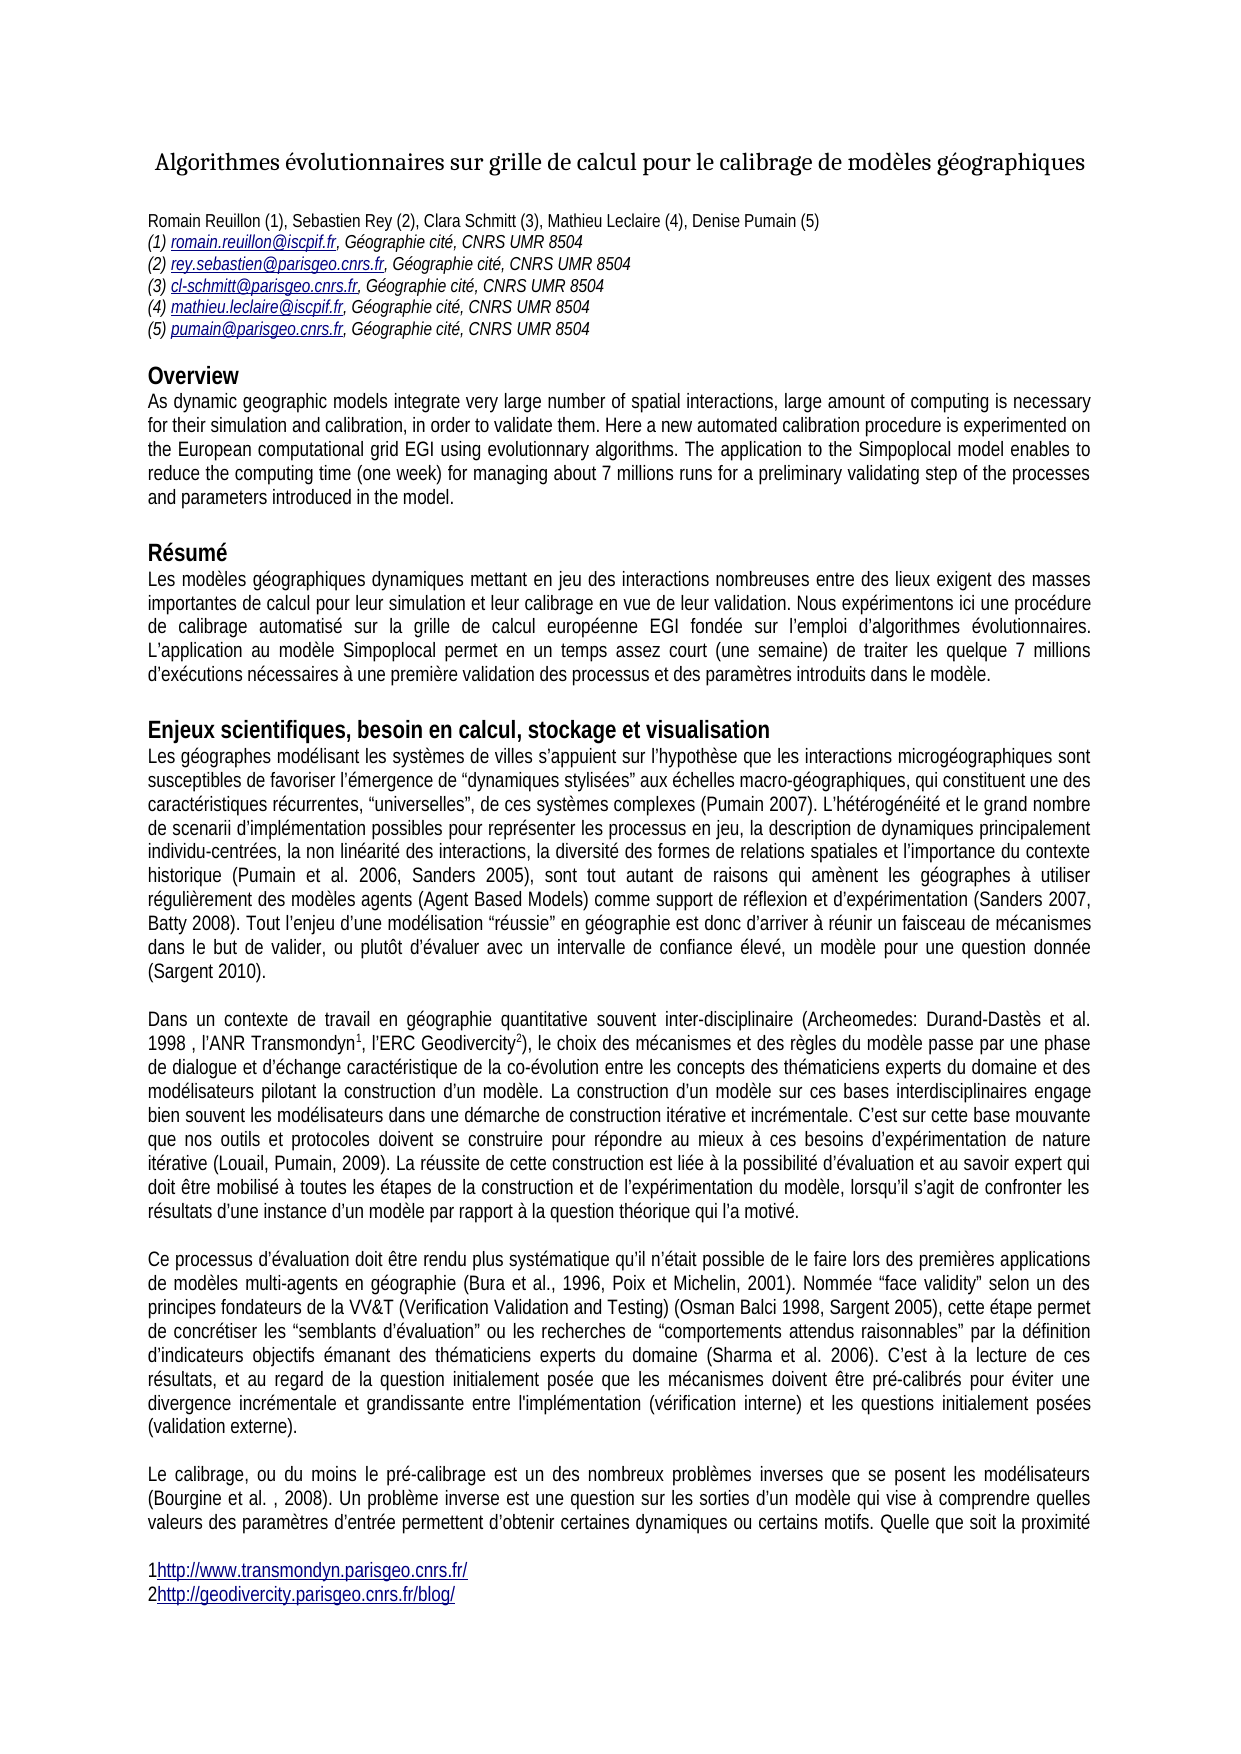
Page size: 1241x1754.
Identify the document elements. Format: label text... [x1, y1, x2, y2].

text Romain Reuillon (1), Sebastien Rey (2), Clara Schmitt (3), Mathieu Leclaire (4), Denise Pumain (5) [148, 210, 1093, 231]
text http://www.transmondyn.parisgeo.cnrs.fr/ [148, 1558, 1093, 1582]
text Overview [148, 361, 1093, 389]
text (5) pumain@parisgeo.cnrs.fr, Géographie cité, CNRS UMR 8504 [148, 318, 1093, 339]
text As dynamic geographic models integrate very large number of spatial interactions, large amount of computing is necessary for their simulation and calibration, in order to validate them. Here a new automated calibration procedure is experimented on the European computational grid EGI using evolutionnary algorithms. The application to the Simpoplocal model enables to reduce the computing time (one week) for managing about 7 millions runs for a preliminary validating step of the processes and parameters introduced in the model. [148, 389, 1093, 509]
text Le calibrage, ou du moins le pré-calibrage est un des nombreux problèmes inverses que se posent les modélisateurs (Bourgine et al. , 2008). Un problème inverse est une question sur les sorties d’un modèle qui vise à comprendre quelles valeurs des paramètres d’entrée permettent d’obtenir certaines dynamiques ou certains motifs. Quelle que soit la proximité [148, 1462, 1093, 1534]
text (3) cl-schmitt@parisgeo.cnrs.fr, Géographie cité, CNRS UMR 8504 [148, 274, 1093, 296]
text Les géographes modélisant les systèmes de villes s’appuient sur l’hypothèse que les interactions microgéographiques sont susceptibles de favoriser l’émergence de “dynamiques stylisées” aux échelles macro-géographiques, qui constituent une des caractéristiques récurrentes, “universelles”, de ces systèmes complexes (Pumain 2007). L’hétérogénéité et le grand nombre de scenarii d’implémentation possibles pour représenter les processus en jeu, la description de dynamiques principalement individu-centrées, la non linéarité des interactions, la diversité des formes de relations spatiales et l’importance du contexte historique (Pumain et al. 2006, Sanders 2005), sont tout autant de raisons qui amènent les géographes à utiliser régulièrement des modèles agents (Agent Based Models) comme support de réflexion et d’expérimentation (Sanders 2007, Batty 2008). Tout l’enjeu d’une modélisation “réussie” en géographie est donc d’arriver à réunir un faisceau de mécanismes dans le but de valider, ou plutôt d’évaluer avec un intervalle de confiance élevé, un modèle pour une question donnée (Sargent 2010). [148, 743, 1093, 983]
text http://geodivercity.parisgeo.cnrs.fr/blog/ [148, 1582, 1093, 1606]
text (2) rey.sebastien@parisgeo.cnrs.fr, Géographie cité, CNRS UMR 8504 [148, 253, 1093, 274]
text Résumé [148, 538, 1093, 566]
text Ce processus d’évaluation doit être rendu plus systématique qu’il n’était possible de le faire lors des premières applications de modèles multi-agents en géographie (Bura et al., 1996, Poix et Michelin, 2001). Nommée “face validity” selon un des principes fondateurs de la VV&T (Verification Validation and Testing) (Osman Balci 1998, Sargent 2005), cette étape permet de concrétiser les “semblants d’évaluation” ou les recherches de “comportements attendus raisonnables” par la définition d’indicateurs objectifs émanant des thématiciens experts du domaine (Sharma et al. 2006). C’est à la lecture de ces résultats, et au regard de la question initialement posée que les mécanismes doivent être pré-calibrés pour éviter une divergence incrémentale et grandissante entre l'implémentation (vérification interne) et les questions initialement posées (validation externe). [148, 1247, 1093, 1438]
text (4) mathieu.leclaire@iscpif.fr, Géographie cité, CNRS UMR 8504 [148, 296, 1093, 318]
text (1) romain.reuillon@iscpif.fr, Géographie cité, CNRS UMR 8504 [148, 231, 1093, 253]
text Dans un contexte de travail en géographie quantitative souvent inter-disciplinaire (Archeomedes: Durand-Dastès et al. 1998 , l’ANR Transmondyn, l’ERC Geodivercity), le choix des mécanismes et des règles du modèle passe par une phase de dialogue et d’échange caractéristique de la co-évolution entre les concepts des thématiciens experts du domaine et des modélisateurs pilotant la construction d’un modèle. La construction d’un modèle sur ces bases interdisciplinaires engage bien souvent les modélisateurs dans une démarche de construction itérative et incrémentale. C’est sur cette base mouvante que nos outils et protocoles doivent se construire pour répondre au mieux à ces besoins d’expérimentation de nature itérative (Louail, Pumain, 2009). La réussite de cette construction est liée à la possibilité d’évaluation et au savoir expert qui doit être mobilisé à toutes les étapes de la construction et de l’expérimentation du modèle, lorsqu’il s’agit de confronter les résultats d’une instance d’un modèle par rapport à la question théorique qui l’a motivé. [148, 1007, 1093, 1223]
text Les modèles géographiques dynamiques mettant en jeu des interactions nombreuses entre des lieux exigent des masses importantes de calcul pour leur simulation et leur calibrage en vue de leur validation. Nous expérimentons ici une procédure de calibrage automatisé sur la grille de calcul européenne EGI fondée sur l’emploi d’algorithmes évolutionnaires. L’application au modèle Simpoplocal permet en un temps assez court (une semaine) de traiter les quelque 7 millions d’exécutions nécessaires à une première validation des processus et des paramètres introduits dans le modèle. [148, 566, 1093, 686]
text Enjeux scientifiques, besoin en calcul, stockage et visualisation [148, 715, 1093, 743]
text Algorithmes évolutionnaires sur grille de calcul pour le calibrage de modèles géographiques [148, 148, 1093, 176]
